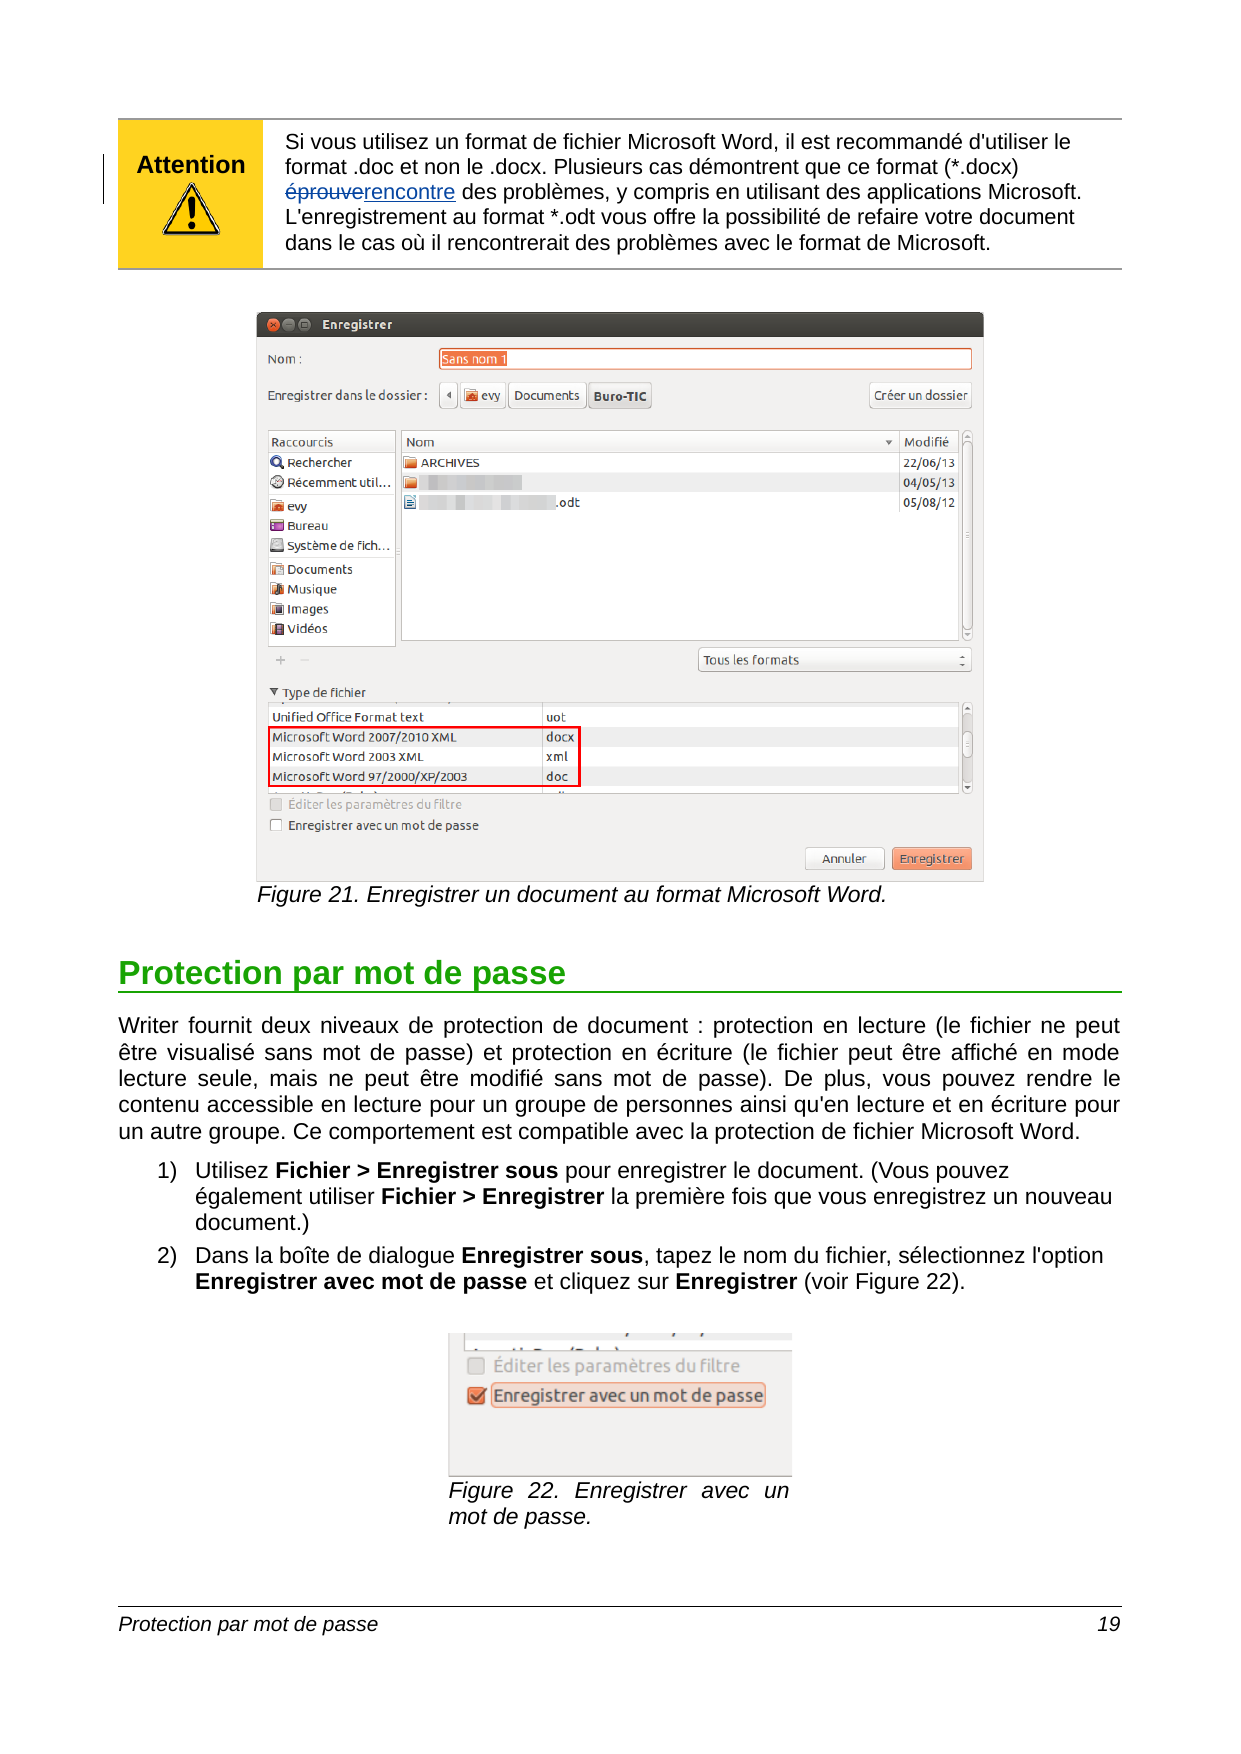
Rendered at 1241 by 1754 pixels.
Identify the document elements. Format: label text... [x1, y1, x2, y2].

text Writer fournit deux niveaux de protection de document : protection en lecture (le fichier ne peut être visualisé sans mot de passe) et protection en écriture (le fichier peut être affiché en mode lecture seule, mais ne peut être modifié sans mot de passe). De plus, vous pouvez rendre le contenu accessible en lecture pour un groupe de personnes ainsi qu'en lecture et en écriture pour un autre groupe. Ce comportement est compatible avec la protection de fichier Microsoft Word. [118, 1012, 1122, 1144]
table_header Attention [118, 120, 263, 268]
picture [158, 178, 224, 239]
text Figure 21. Enregistrer un document au format Microsoft Word. [257, 882, 983, 908]
text Figure 22. Enregistrer avec un mot de passe. [448, 1477, 792, 1529]
table_header Si vous utilisez un format de fichier Microsoft Word, il est recommandé d'utiliser le format .doc et non le .docx. Plusieurs cas démontrent que ce format (*.docx) rencontre des problèmes, y compris en utilisant des applications Microsoft. L'enregistrement au format *.odt vous offre la possibilité de refaire votre document dans le cas où il rencontrerait des problèmes avec le format de Microsoft. [264, 120, 1122, 268]
picture [448, 1333, 793, 1477]
subtitle Protection par mot de passe [118, 953, 1122, 991]
list Dans la boîte de dialogue Enregistrer sous, tapez le nom du fichier, sélectionnez l'option Enregistrer avec mot de passe et cliquez sur Enregistrer (voir Figure 22). [177, 1242, 1122, 1295]
list Utilisez Fichier > Enregistrer sous pour enregistrer le document. (Vous pouvez également utiliser Fichier > Enregistrer la première fois que vous enregistrez un nouveau document.) [177, 1157, 1122, 1236]
picture [256, 312, 984, 882]
